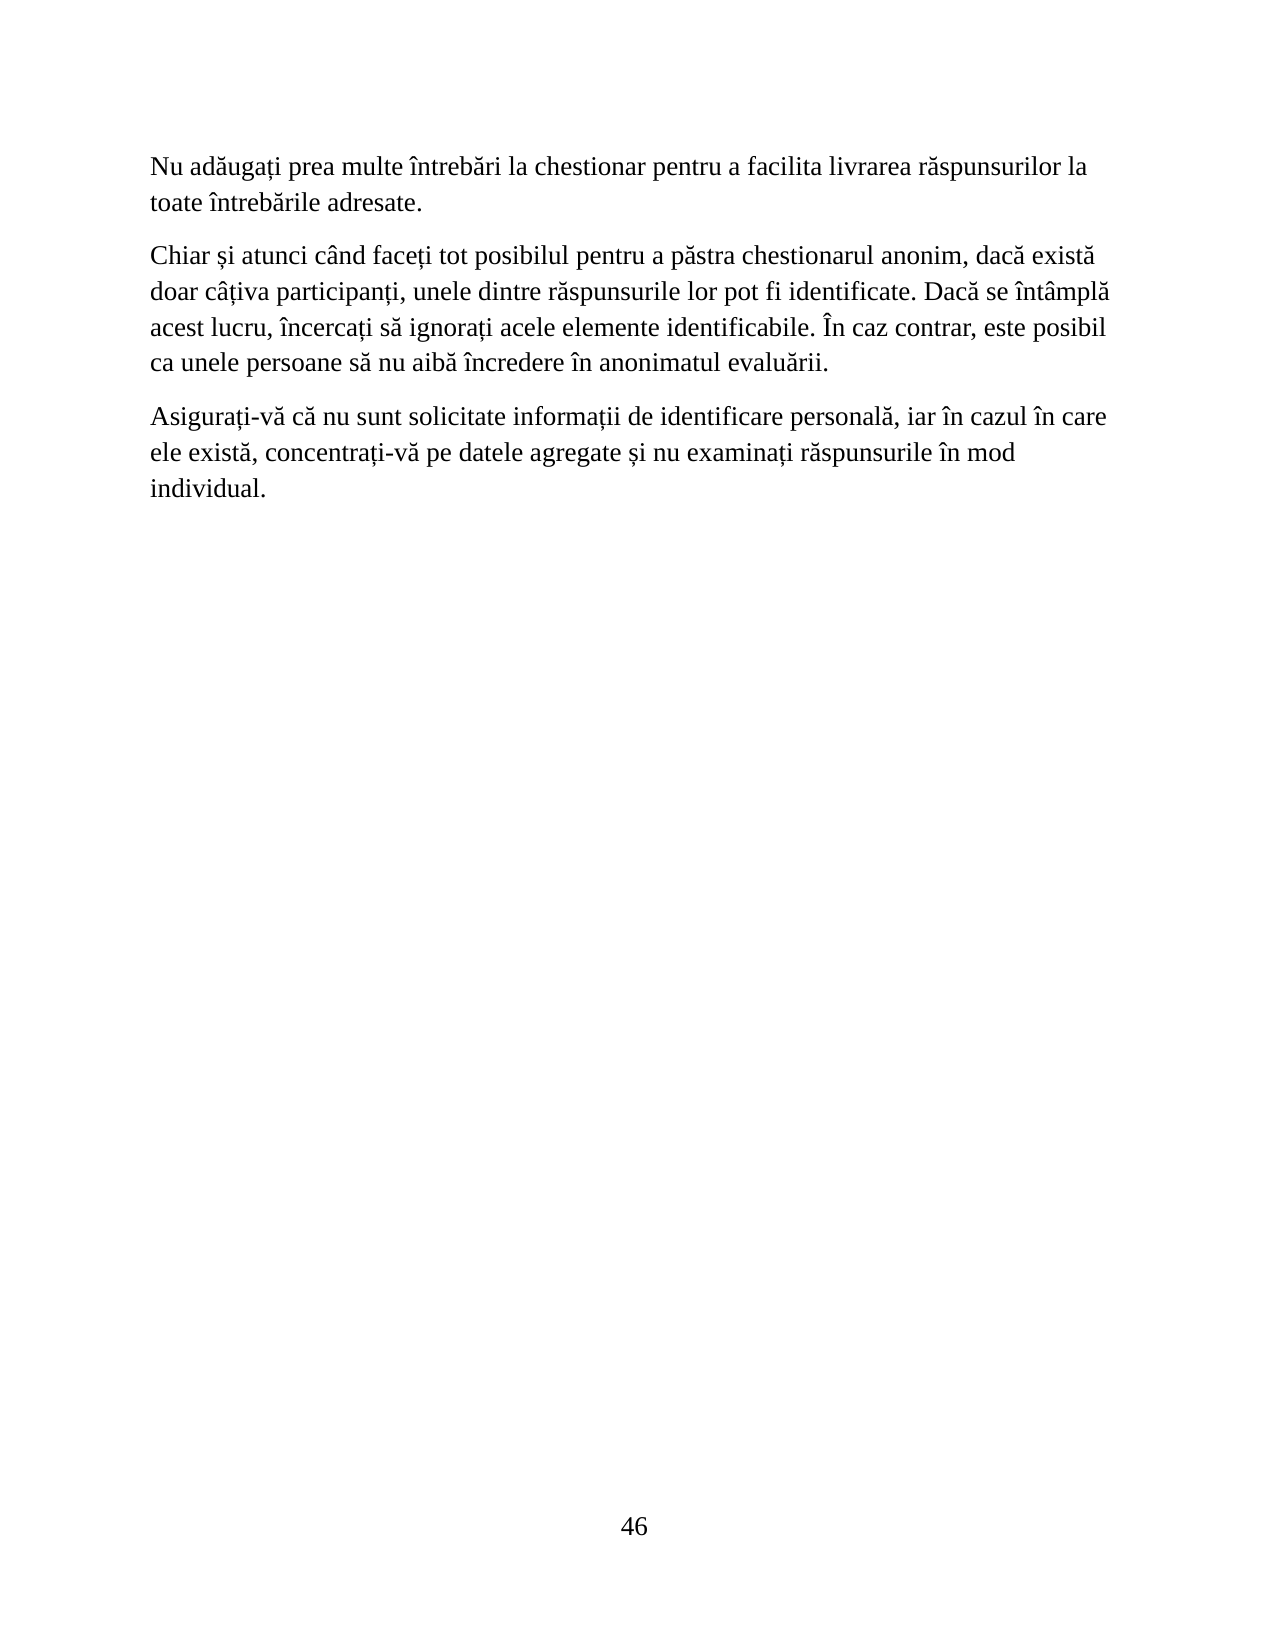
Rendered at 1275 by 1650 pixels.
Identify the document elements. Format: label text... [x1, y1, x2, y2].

text Nu adăugați prea multe întrebări la chestionar pentru a facilita livrarea răspunsurilor la toate întrebările adresate. [150, 150, 1125, 217]
text Asigurați-vă că nu sunt solicitate informații de identificare personală, iar în cazul în care ele există, concentrați-vă pe datele agregate și nu examinați răspunsurile în mod individual. [150, 400, 1125, 503]
text Chiar și atunci când faceți tot posibilul pentru a păstra chestionarul anonim, dacă există doar câțiva participanți, unele dintre răspunsurile lor pot fi identificate. Dacă se întâmplă acest lucru, încercați să ignorați acele elemente identificabile. În caz contrar, este posibil ca unele persoane să nu aibă încredere în anonimatul evaluării. [150, 239, 1125, 378]
